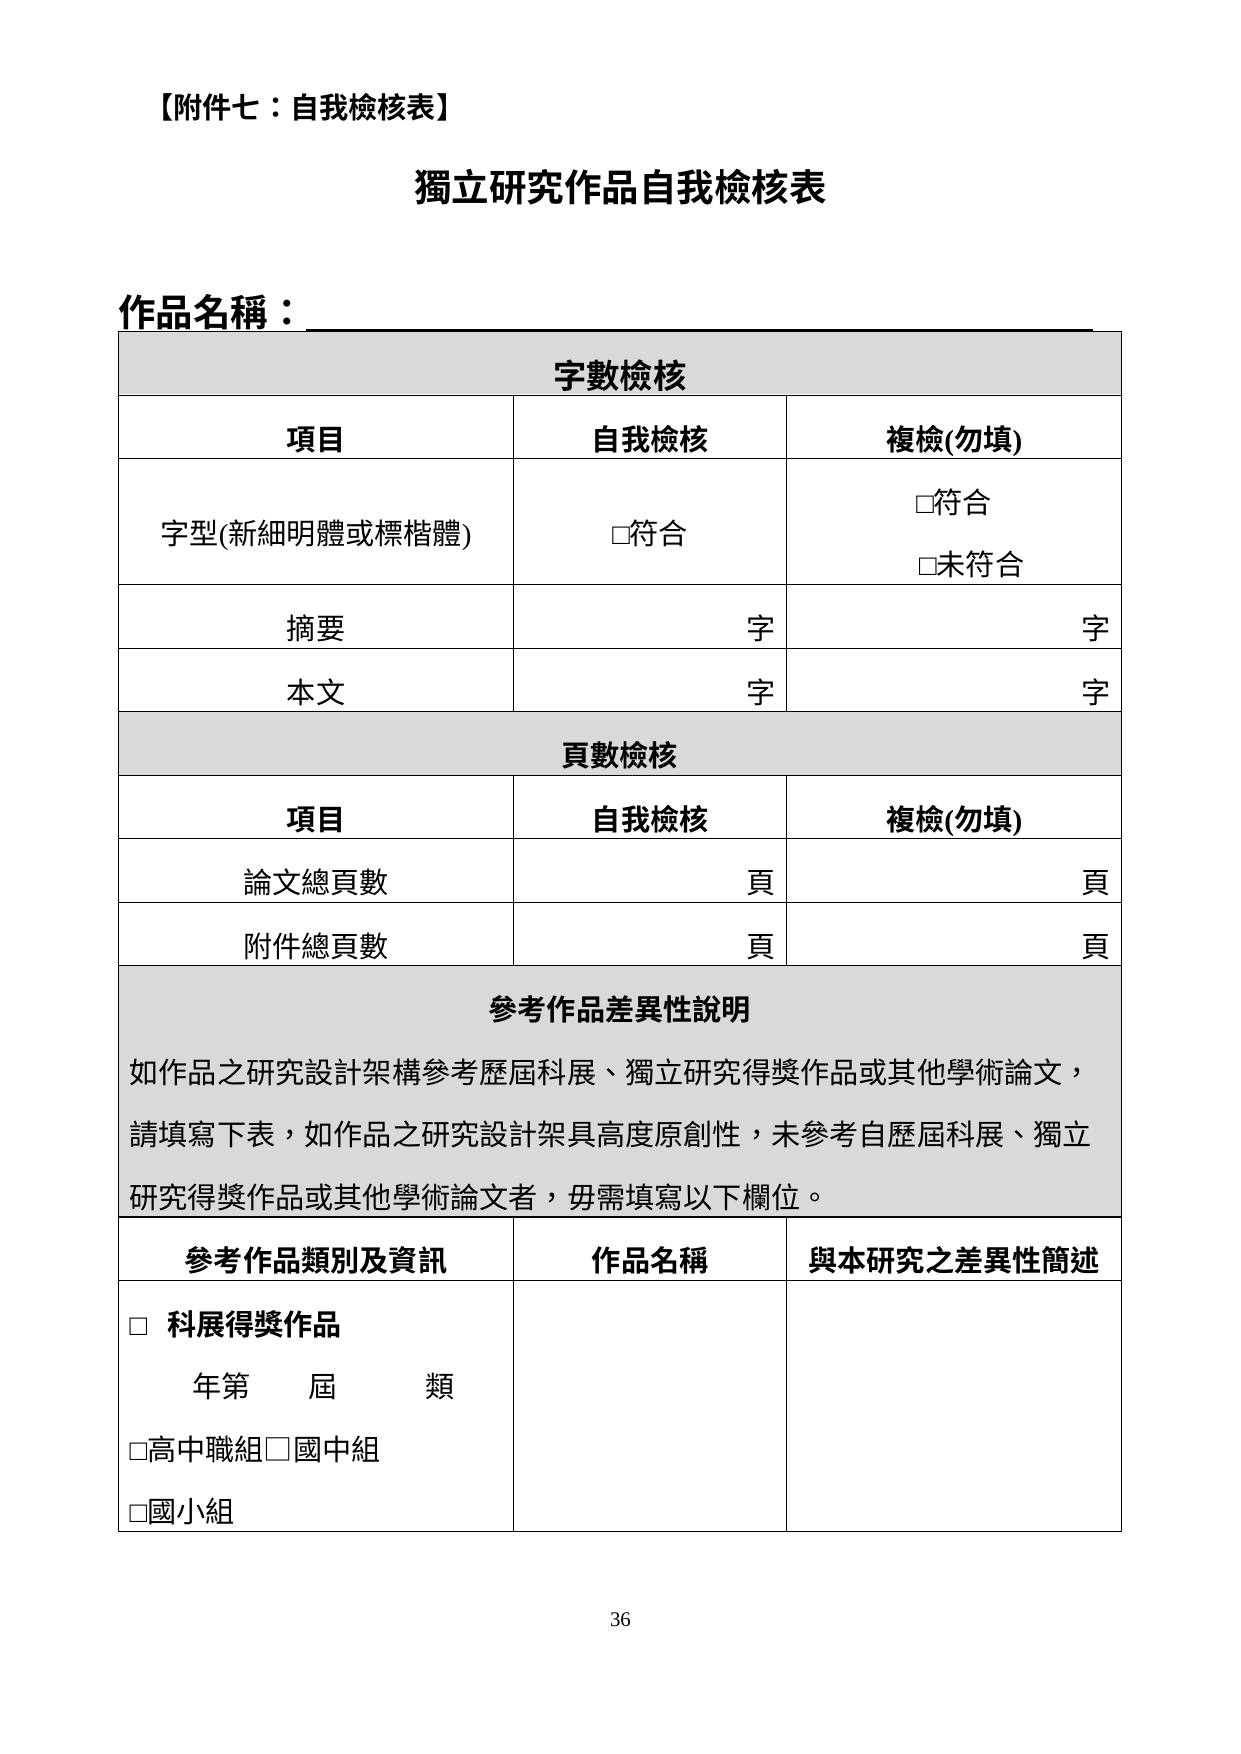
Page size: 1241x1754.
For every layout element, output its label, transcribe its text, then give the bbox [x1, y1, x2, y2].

table_cell 參考作品類別及資訊 [119, 1218, 513, 1280]
table_cell 項目 [119, 396, 513, 458]
table_header 字數檢核 [119, 332, 1121, 394]
text 獨立研究作品自我檢核表 [118, 77, 1122, 206]
table_cell 參考作品差異性說明 如作品之研究設計架構參考歷屆科展、獨立研究得獎作品或其他學術論文，請填寫下表，如作品之研究設計架具高度原創性，未參考自歷屆科展、獨立研究得獎作品或其他學術論文者，毋需填寫以下欄位。 [119, 966, 1121, 1216]
table_cell 字 [787, 649, 1121, 711]
text 【附件七：自我檢核表】 [144, 84, 636, 127]
table_cell 本文 [119, 649, 513, 711]
table_cell 附件總頁數 [119, 903, 513, 965]
table_cell 字 [514, 585, 786, 648]
table_cell 頁數檢核 [119, 712, 1121, 775]
text 作品名稱： [118, 268, 1122, 331]
table_cell [787, 1281, 1121, 1531]
table_cell 字 [514, 649, 786, 711]
table_cell 字型(新細明體或標楷體) [119, 459, 513, 584]
table_cell 科展得獎作品 年第 屆 類 □高中職組□國中組 □國小組 [119, 1281, 513, 1531]
table_cell [514, 1281, 786, 1531]
table_cell 項目 [119, 776, 513, 838]
table_cell 自我檢核 [514, 396, 786, 458]
table_cell 頁 [514, 839, 786, 902]
table_cell 字 [787, 585, 1121, 648]
table_cell 複檢(勿填) [787, 396, 1121, 458]
table_cell 作品名稱 [514, 1218, 786, 1280]
table_cell □符合 [514, 459, 786, 584]
table_cell 與本研究之差異性簡述 [787, 1218, 1121, 1280]
table_cell 自我檢核 [514, 776, 786, 838]
table_cell □符合 □未符合 [787, 459, 1121, 584]
table_cell 頁 [514, 903, 786, 965]
table_cell 摘要 [119, 585, 513, 648]
table_cell 頁 [787, 839, 1121, 902]
table_cell 複檢(勿填) [787, 776, 1121, 838]
table_cell 頁 [787, 903, 1121, 965]
table_cell 論文總頁數 [119, 839, 513, 902]
